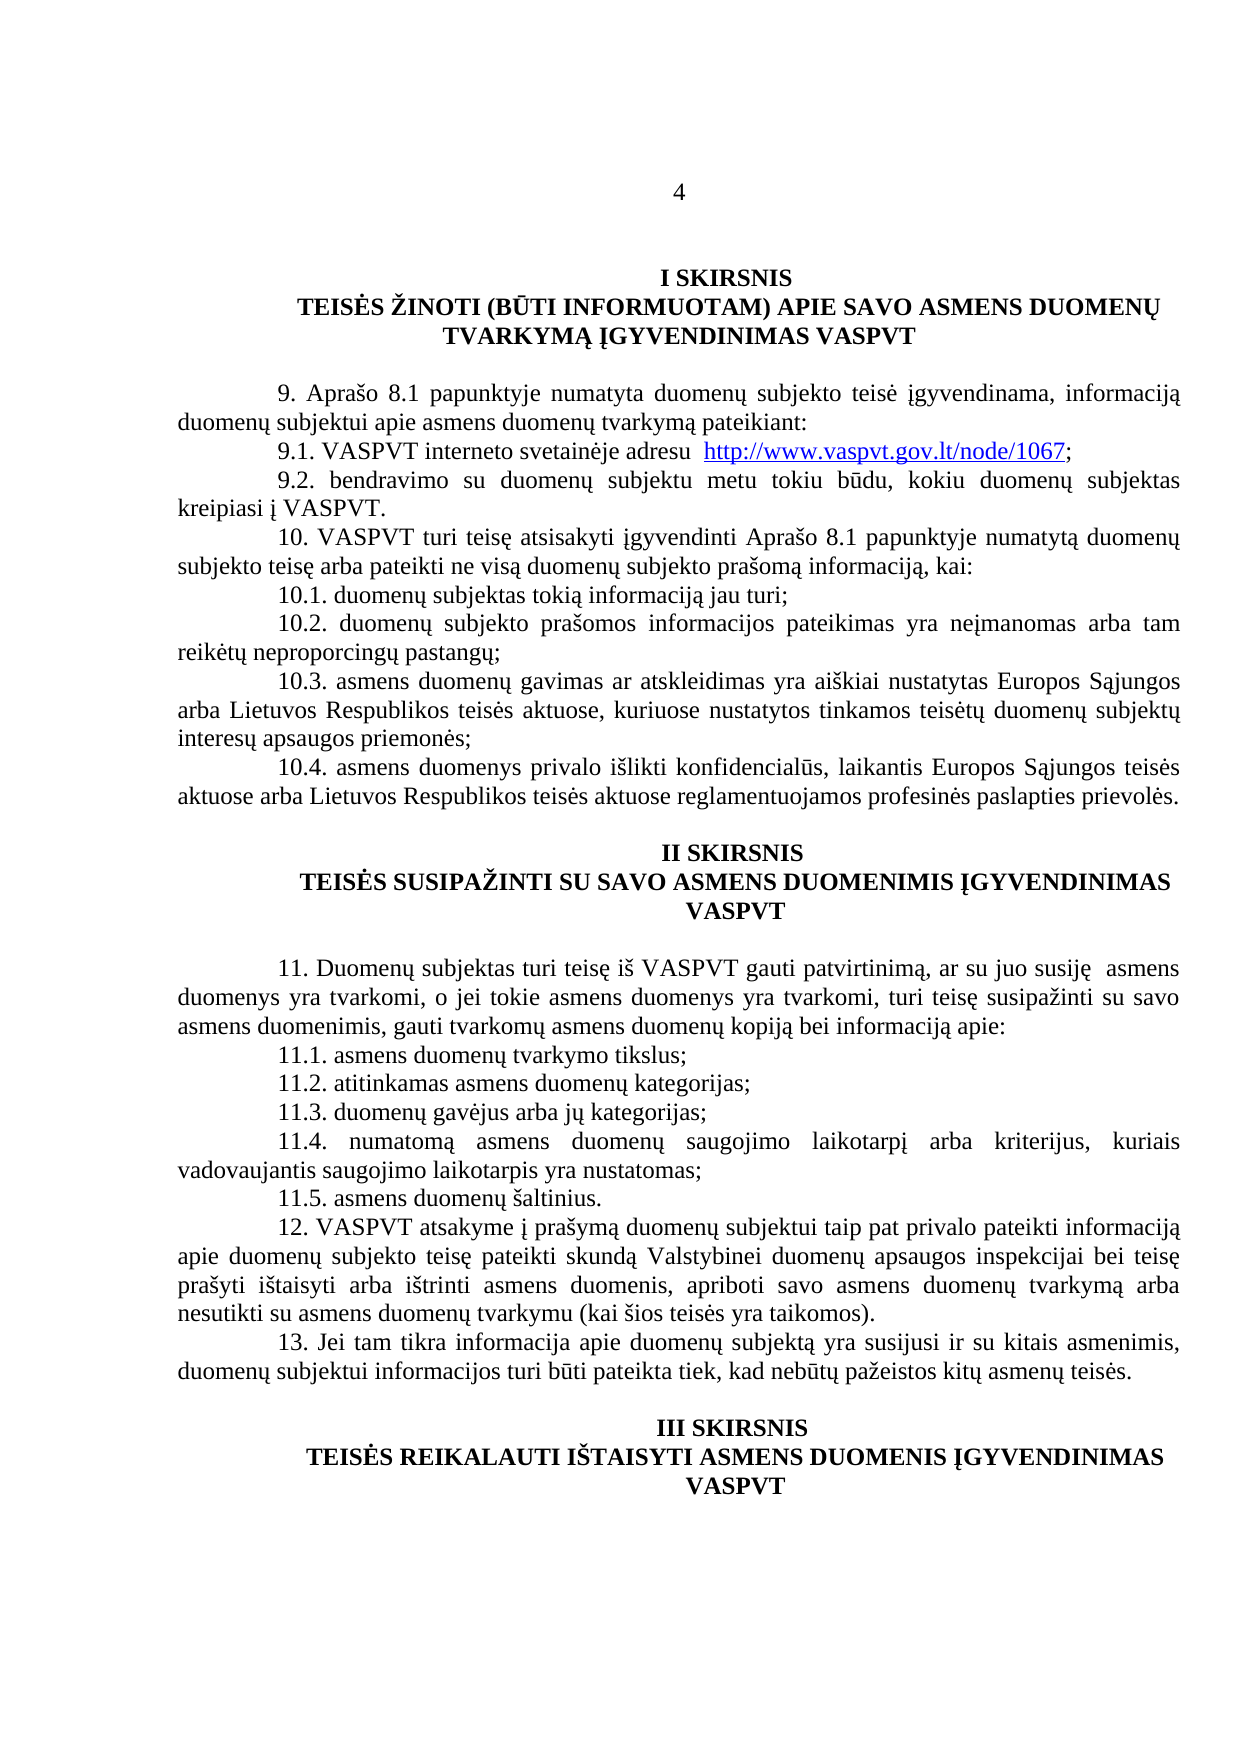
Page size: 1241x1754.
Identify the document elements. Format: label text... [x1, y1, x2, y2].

text 10.3. asmens duomenų gavimas ar atskleidimas yra aiškiai nustatytas Europos Sąjungos arba Lietuvos Respublikos teisės aktuose, kuriuose nustatytos tinkamos teisėtų duomenų subjektų interesų apsaugos priemonės; [177, 666, 1181, 752]
text 9.1. VASPVT interneto svetainėje adresu http://www.vaspvt.gov.lt/node/1067; [177, 436, 1181, 465]
text II SKIRSNIS [290, 838, 1181, 867]
text 10.4. asmens duomenys privalo išlikti konfidencialūs, laikantis Europos Sąjungos teisės aktuose arba Lietuvos Respublikos teisės aktuose reglamentuojamos profesinės paslapties prievolės. [177, 752, 1181, 810]
text 11.1. asmens duomenų tvarkymo tikslus; [177, 1040, 1181, 1068]
text 10.1. duomenų subjektas tokią informaciją jau turi; [177, 580, 1181, 608]
text 11. Duomenų subjektas turi teisę iš VASPVT gauti patvirtinimą, ar su juo susiję asmens duomenys yra tvarkomi, o jei tokie asmens duomenys yra tvarkomi, turi teisę susipažinti su savo asmens duomenimis, gauti tvarkomų asmens duomenų kopiją bei informaciją apie: [177, 953, 1181, 1040]
text TEISĖS REIKALAUTI IŠTAISYTI ASMENS DUOMENIS ĮGYVENDINIMAS VASPVT [290, 1442, 1181, 1500]
text 9.2. bendravimo su duomenų subjektu metu tokiu būdu, kokiu duomenų subjektas kreipiasi į VASPVT. [177, 465, 1181, 522]
text 10. VASPVT turi teisę atsisakyti įgyvendinti Aprašo 8.1 papunktyje numatytą duomenų subjekto teisę arba pateikti ne visą duomenų subjekto prašomą informaciją, kai: [177, 522, 1181, 580]
text 10.2. duomenų subjekto prašomos informacijos pateikimas yra neįmanomas arba tam reikėtų neproporcingų pastangų; [177, 608, 1181, 666]
text 11.3. duomenų gavėjus arba jų kategorijas; [177, 1097, 1181, 1126]
text 13. Jei tam tikra informacija apie duomenų subjektą yra susijusi ir su kitais asmenimis, duomenų subjektui informacijos turi būti pateikta tiek, kad nebūtų pažeistos kitų asmenų teisės. [177, 1327, 1181, 1385]
text III SKIRSNIS [290, 1413, 1181, 1442]
text 11.4. numatomą asmens duomenų saugojimo laikotarpį arba kriterijus, kuriais vadovaujantis saugojimo laikotarpis yra nustatomas; [177, 1126, 1181, 1183]
text 11.2. atitinkamas asmens duomenų kategorijas; [177, 1068, 1181, 1097]
text TEISĖS SUSIPAŽINTI SU SAVO ASMENS DUOMENIMIS ĮGYVENDINIMAS VASPVT [290, 867, 1181, 925]
text 11.5. asmens duomenų šaltinius. [177, 1183, 1181, 1212]
text TEISĖS ŽINOTI (BŪTI INFORMUOTAM) APIE SAVO ASMENS DUOMENŲ TVARKYMĄ ĮGYVENDINIMAS VASPVT [177, 292, 1181, 350]
text 9. Aprašo 8.1 papunktyje numatyta duomenų subjekto teisė įgyvendinama, informaciją duomenų subjektui apie asmens duomenų tvarkymą pateikiant: [177, 378, 1181, 436]
text I SKIRSNIS [177, 263, 1181, 292]
text 12. VASPVT atsakyme į prašymą duomenų subjektui taip pat privalo pateikti informaciją apie duomenų subjekto teisę pateikti skundą Valstybinei duomenų apsaugos inspekcijai bei teisę prašyti ištaisyti arba ištrinti asmens duomenis, apriboti savo asmens duomenų tvarkymą arba nesutikti su asmens duomenų tvarkymu (kai šios teisės yra taikomos). [177, 1212, 1181, 1327]
